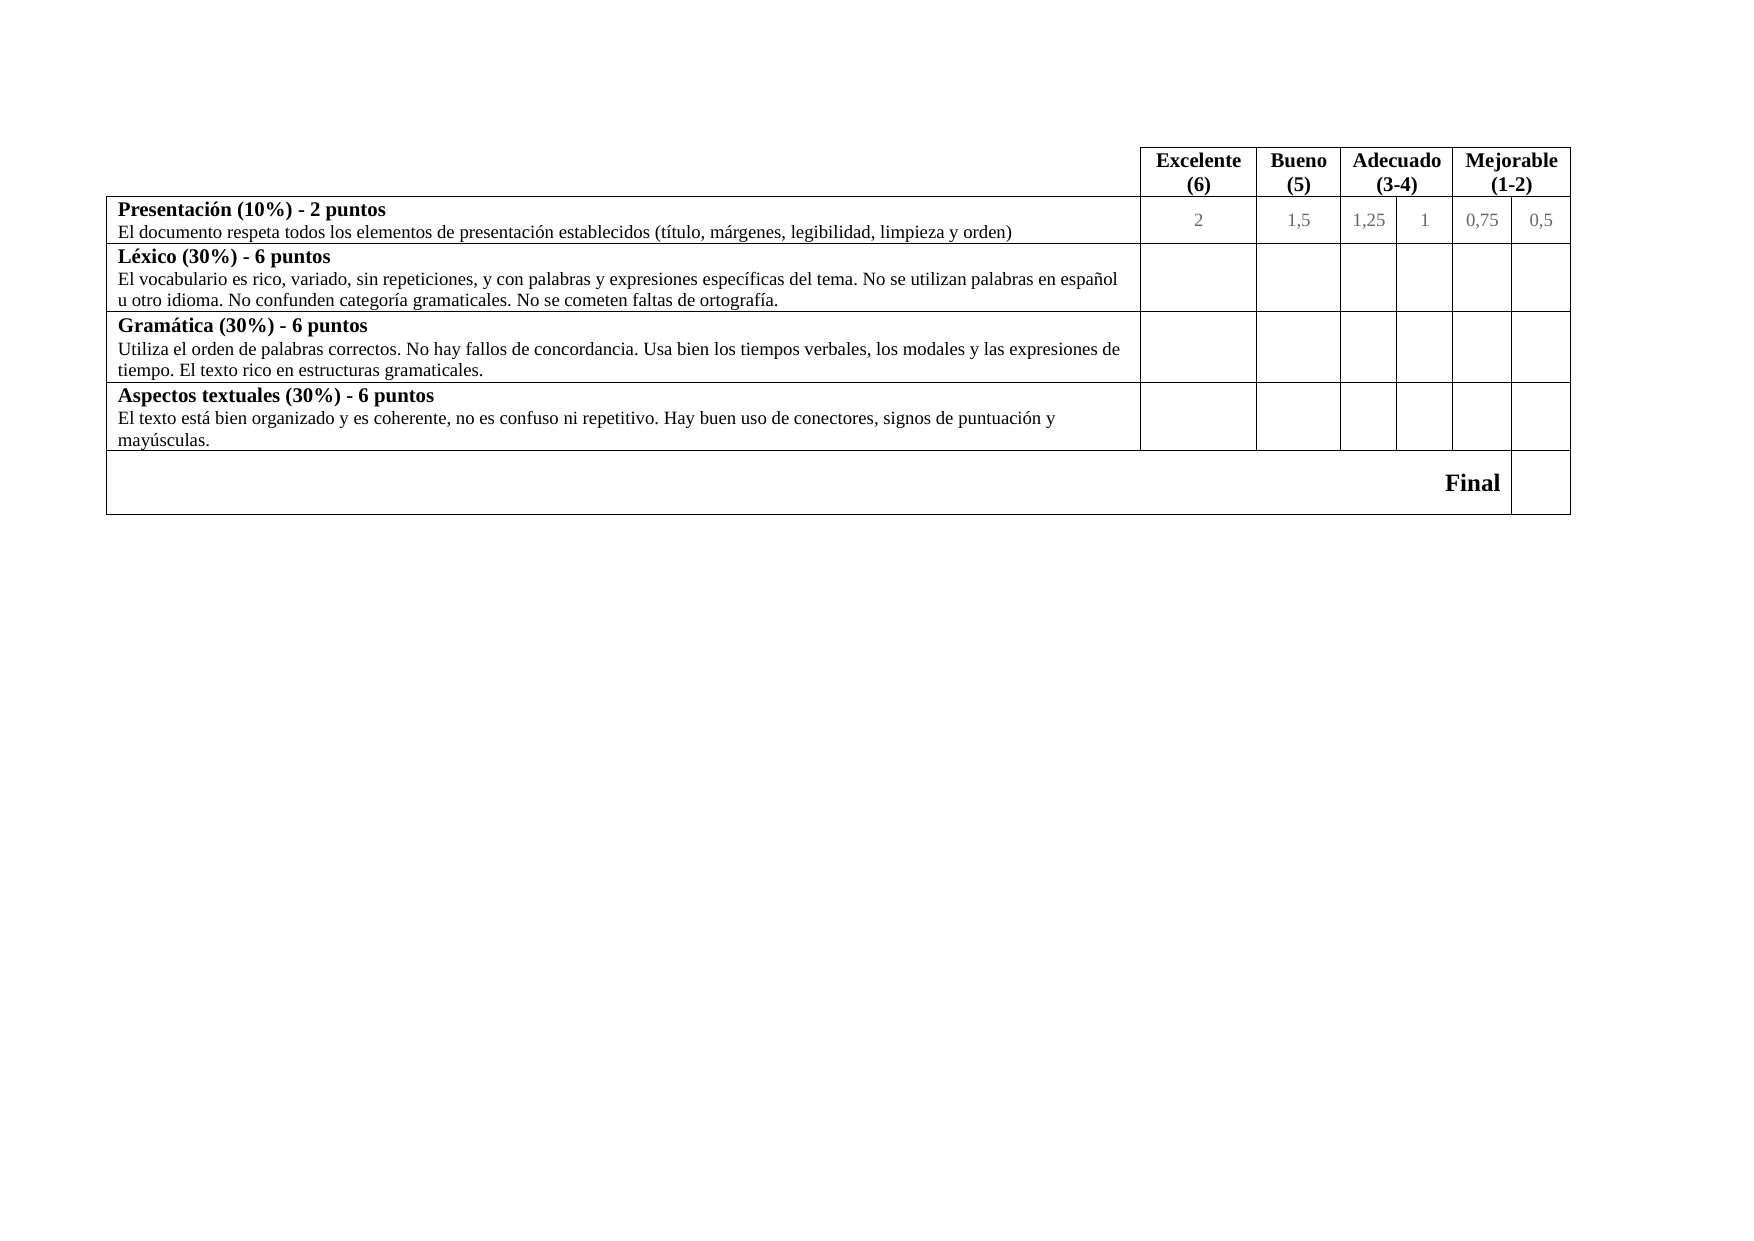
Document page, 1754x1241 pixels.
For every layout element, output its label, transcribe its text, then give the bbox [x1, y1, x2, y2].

table_header Bueno (5) [1257, 148, 1340, 196]
table_cell [1453, 312, 1511, 382]
table_cell Aspectos textuales (30%) - 6 puntos El texto está bien organizado y es coherente, no es confuso ni repetitivo. Hay buen uso de conectores, signos de puntuación y mayúsculas. [107, 383, 1140, 450]
table_cell [1512, 451, 1570, 514]
table_cell 1 [1397, 197, 1452, 243]
table_cell [1453, 383, 1511, 450]
table_cell [1341, 244, 1396, 311]
table_header Excelente (6) [1141, 148, 1256, 196]
table_cell Gramática (30%) - 6 puntos Utiliza el orden de palabras correctos. No hay fallos de concordancia. Usa bien los tiempos verbales, los modales y las expresiones de tiempo. El texto rico en estructuras gramaticales. [107, 312, 1140, 382]
table_cell [1341, 312, 1396, 382]
table_cell Final [107, 451, 1511, 514]
table_cell [1341, 383, 1396, 450]
table_cell 1,5 [1257, 197, 1340, 243]
table_cell [1141, 244, 1256, 311]
table_cell [1512, 383, 1570, 450]
table_header Adecuado (3-4) [1341, 148, 1452, 196]
table_header [106, 147, 1140, 196]
table_cell 0,75 [1453, 197, 1511, 243]
table_cell [1397, 312, 1452, 382]
table_cell [1397, 383, 1452, 450]
table_cell [1512, 312, 1570, 382]
table_cell Presentación (10%) - 2 puntos El documento respeta todos los elementos de presentación establecidos (título, márgenes, legibilidad, limpieza y orden) [107, 197, 1140, 243]
table_cell [1512, 244, 1570, 311]
table_cell [1453, 244, 1511, 311]
table_cell [1257, 312, 1340, 382]
table_cell [1257, 383, 1340, 450]
table_header Mejorable (1-2) [1453, 148, 1570, 196]
table_cell 2 [1141, 197, 1256, 243]
table_cell Léxico (30%) - 6 puntos El vocabulario es rico, variado, sin repeticiones, y con palabras y expresiones específicas del tema. No se utilizan palabras en español u otro idioma. No confunden categoría gramaticales. No se cometen faltas de ortografía. [107, 244, 1140, 311]
table_cell [1257, 244, 1340, 311]
table_cell 1,25 [1341, 197, 1396, 243]
table_cell [1141, 383, 1256, 450]
table_cell 0,5 [1512, 197, 1570, 243]
table_cell [1397, 244, 1452, 311]
table_cell [1141, 312, 1256, 382]
